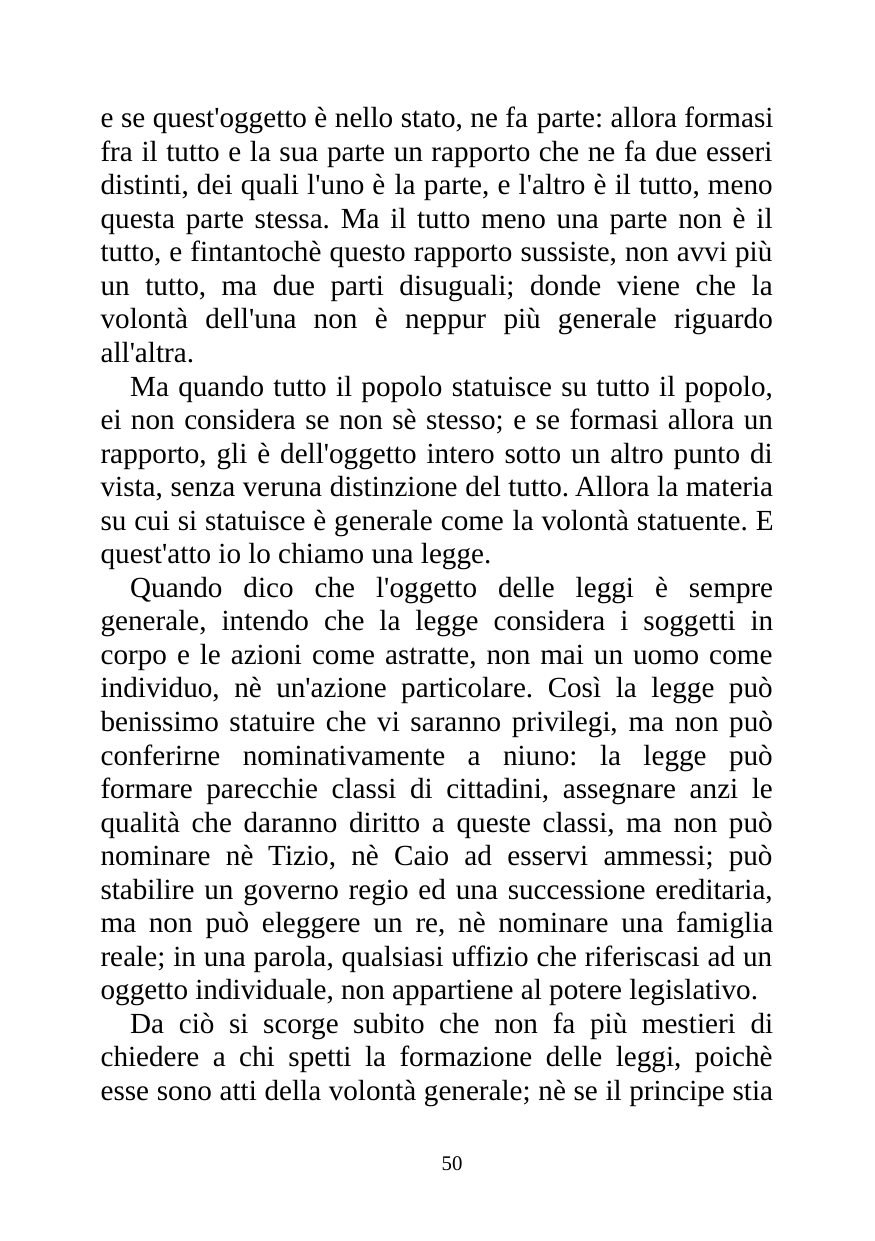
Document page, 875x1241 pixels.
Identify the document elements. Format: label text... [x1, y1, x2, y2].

text Quando dico che l'oggetto delle leggi è sempre generale, intendo che la legge considera i soggetti in corpo e le azioni come astratte, non mai un uomo come individuo, nè un'azione particolare. Così la legge può benissimo statuire che vi saranno privilegi, ma non può conferirne nominativamente a niuno: la legge può formare parecchie classi di cittadini, assegnare anzi le qualità che daranno diritto a queste classi, ma non può nominare nè Tizio, nè Caio ad esservi ammessi; può stabilire un governo regio ed una successione ereditaria, ma non può eleggere un re, nè nominare una famiglia reale; in una parola, qualsiasi uffizio che riferiscasi ad un oggetto individuale, non appartiene al potere legislativo. [100, 570, 774, 1006]
text Da ciò si scorge subito che non fa più mestieri di chiedere a chi spetti la formazione delle leggi, poichè esse sono atti della volontà generale; nè se il principe stia [100, 1006, 774, 1107]
text e se quest'oggetto è nello stato, ne fa parte: allora formasi fra il tutto e la sua parte un rapporto che ne fa due esseri distinti, dei quali l'uno è la parte, e l'altro è il tutto, meno questa parte stessa. Ma il tutto meno una parte non è il tutto, e fintantochè questo rapporto sussiste, non avvi più un tutto, ma due parti disuguali; donde viene che la volontà dell'una non è neppur più generale riguardo all'altra. [100, 100, 774, 369]
text Ma quando tutto il popolo statuisce su tutto il popolo, ei non considera se non sè stesso; e se formasi allora un rapporto, gli è dell'oggetto intero sotto un altro punto di vista, senza veruna distinzione del tutto. Allora la materia su cui si statuisce è generale come la volontà statuente. E quest'atto io lo chiamo una legge. [100, 369, 774, 570]
